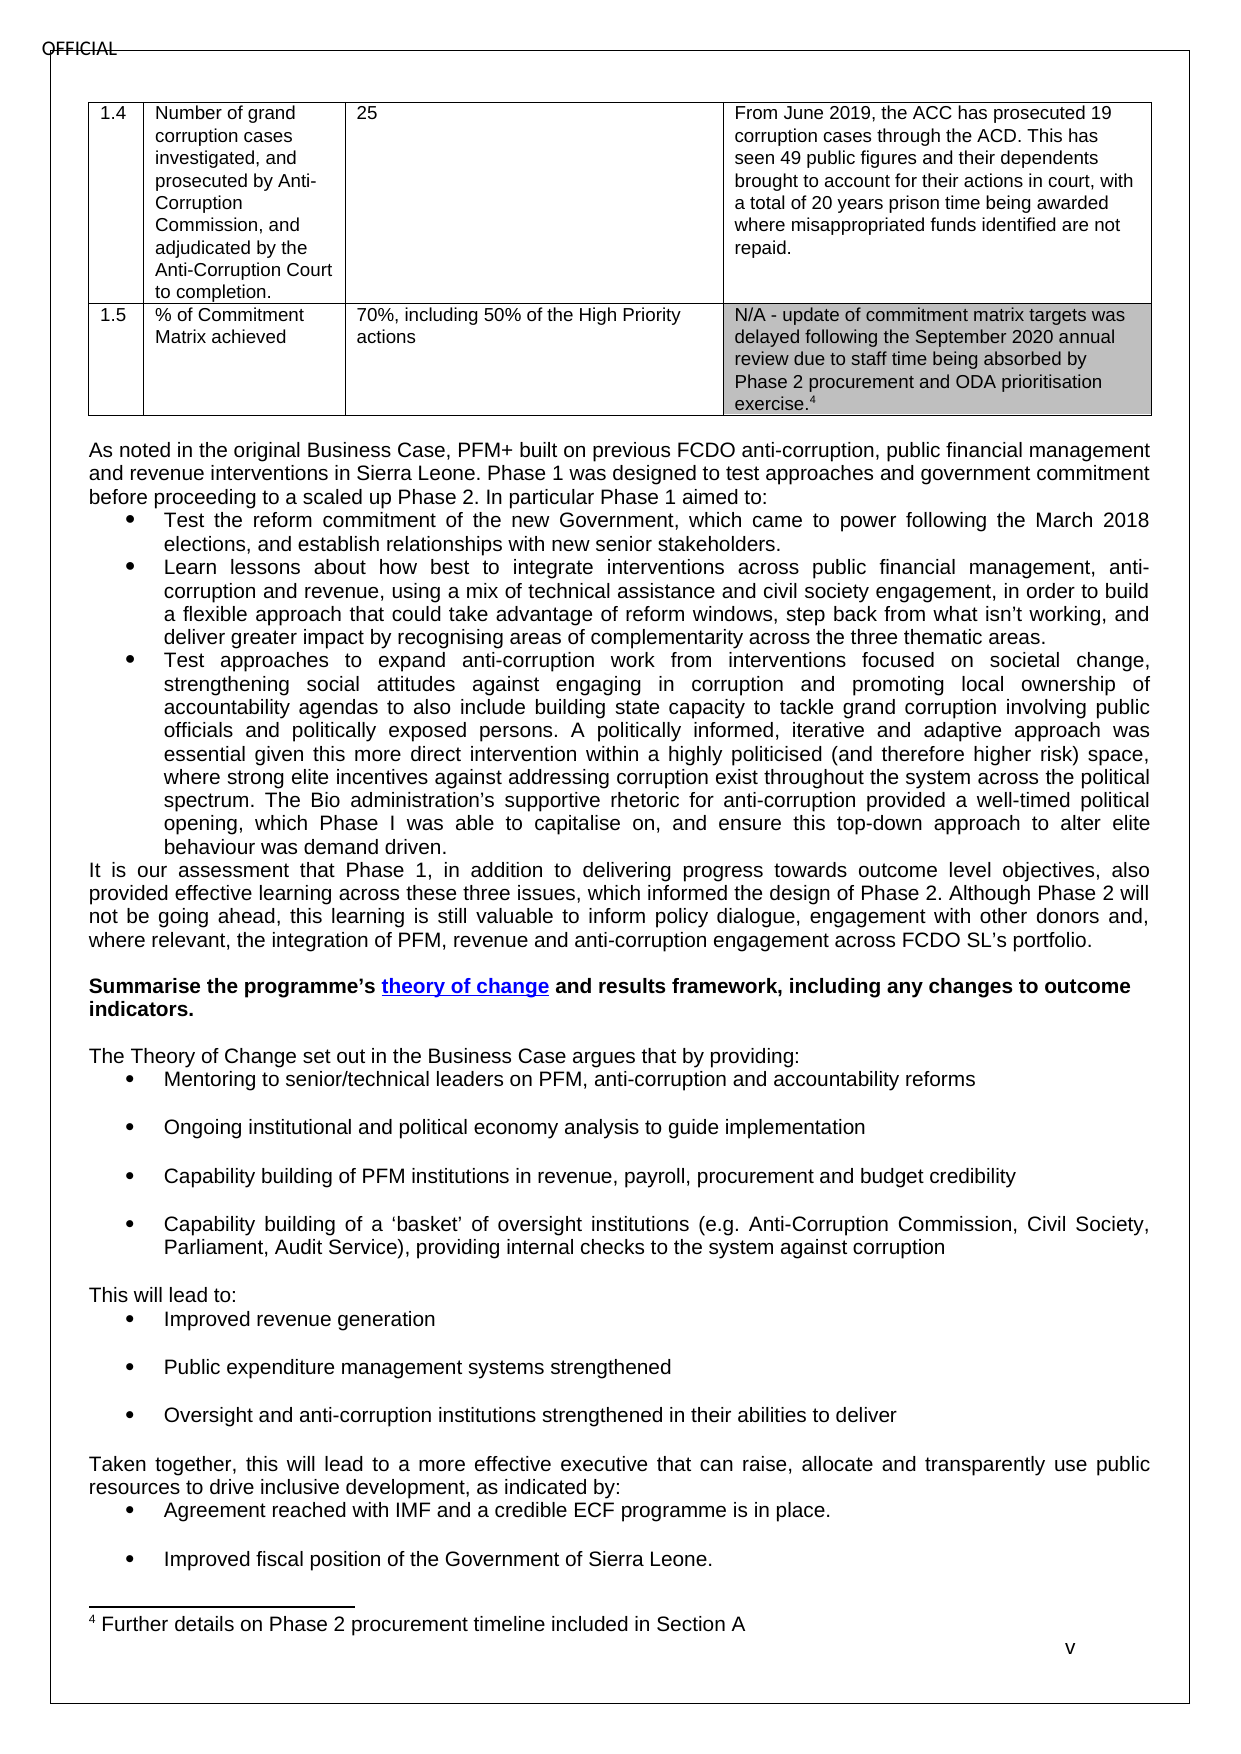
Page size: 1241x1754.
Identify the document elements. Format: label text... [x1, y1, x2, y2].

list Mentoring to senior/technical leaders on PFM, anti-corruption and accountability reforms [126, 1067, 1152, 1091]
list Test the reform commitment of the new Government, which came to power following the March 2018 elections, and establish relationships with new senior stakeholders. [126, 508, 1152, 555]
text This will lead to: [89, 1284, 1152, 1307]
text The Theory of Change set out in the Business Case argues that by providing: [89, 1044, 1152, 1067]
table_cell Number of grand corruption cases investigated, and prosecuted by Anti-Corruption Commission, and adjudicated by the Anti-Corruption Court to completion. [144, 103, 345, 303]
list Improved fiscal position of the Government of Sierra Leone. [126, 1547, 1152, 1570]
text As noted in the original Business Case, PFM+ built on previous FCDO anti-corruption, public financial management and revenue interventions in Sierra Leone. Phase 1 was designed to test approaches and government commitment before proceeding to a scaled up Phase 2. In particular Phase 1 aimed to: [89, 439, 1152, 508]
list Ongoing institutional and political economy analysis to guide implementation [126, 1116, 1152, 1139]
text Taken together, this will lead to a more effective executive that can raise, allocate and transparently use public resources to drive inclusive development, as indicated by: [89, 1452, 1152, 1499]
table_cell 25 [346, 103, 723, 303]
text Summarise the programme’s theory of change and results framework, including any changes to outcome indicators. [89, 974, 1152, 1021]
list Learn lessons about how best to integrate interventions across public financial management, anti-corruption and revenue, using a mix of technical assistance and civil society engagement, in order to build a flexible approach that could take advantage of reform windows, step back from what isn’t working, and deliver greater impact by recognising areas of complementarity across the three thematic areas. [126, 555, 1152, 649]
list Test approaches to expand anti-corruption work from interventions focused on societal change, strengthening social attitudes against engaging in corruption and promoting local ownership of accountability agendas to also include building state capacity to tackle grand corruption involving public officials and politically exposed persons. A politically informed, iterative and adaptive approach was essential given this more direct intervention within a highly politicised (and therefore higher risk) space, where strong elite incentives against addressing corruption exist throughout the system across the political spectrum. The Bio administration’s supportive rhetoric for anti-corruption provided a well-timed political opening, which Phase I was able to capitalise on, and ensure this top-down approach to alter elite behaviour was demand driven. [126, 649, 1152, 858]
list Improved revenue generation [126, 1307, 1152, 1331]
list Public expenditure management systems strengthened [126, 1356, 1152, 1379]
list Capability building of PFM institutions in revenue, payroll, procurement and budget credibility [126, 1164, 1152, 1187]
table_cell % of Commitment Matrix achieved [144, 304, 345, 414]
text It is our assessment that Phase 1, in addition to delivering progress towards outcome level objectives, also provided effective learning across these three issues, which informed the design of Phase 2. Although Phase 2 will not be going ahead, this learning is still valuable to inform policy dialogue, engagement with other donors and, where relevant, the integration of PFM, revenue and anti-corruption engagement across FCDO SL’s portfolio. [89, 858, 1152, 951]
table_cell 70%, including 50% of the High Priority actions [346, 304, 723, 414]
list Oversight and anti-corruption institutions strengthened in their abilities to deliver [126, 1404, 1152, 1427]
list Agreement reached with IMF and a credible ECF programme is in place. [126, 1499, 1152, 1522]
table_cell 1.5 [89, 304, 143, 414]
table_cell N/A - update of commitment matrix targets was delayed following the September 2020 annual review due to staff time being absorbed by Phase 2 procurement and ODA prioritisation exercise. [724, 304, 1151, 414]
table_cell 1.4 [89, 103, 143, 303]
list Capability building of a ‘basket’ of oversight institutions (e.g. Anti-Corruption Commission, Civil Society, Parliament, Audit Service), providing internal checks to the system against corruption [126, 1212, 1152, 1259]
table_cell From June 2019, the ACC has prosecuted 19 corruption cases through the ACD. This has seen 49 public figures and their dependents brought to account for their actions in court, with a total of 20 years prison time being awarded where misappropriated funds identified are not repaid. [724, 103, 1151, 303]
